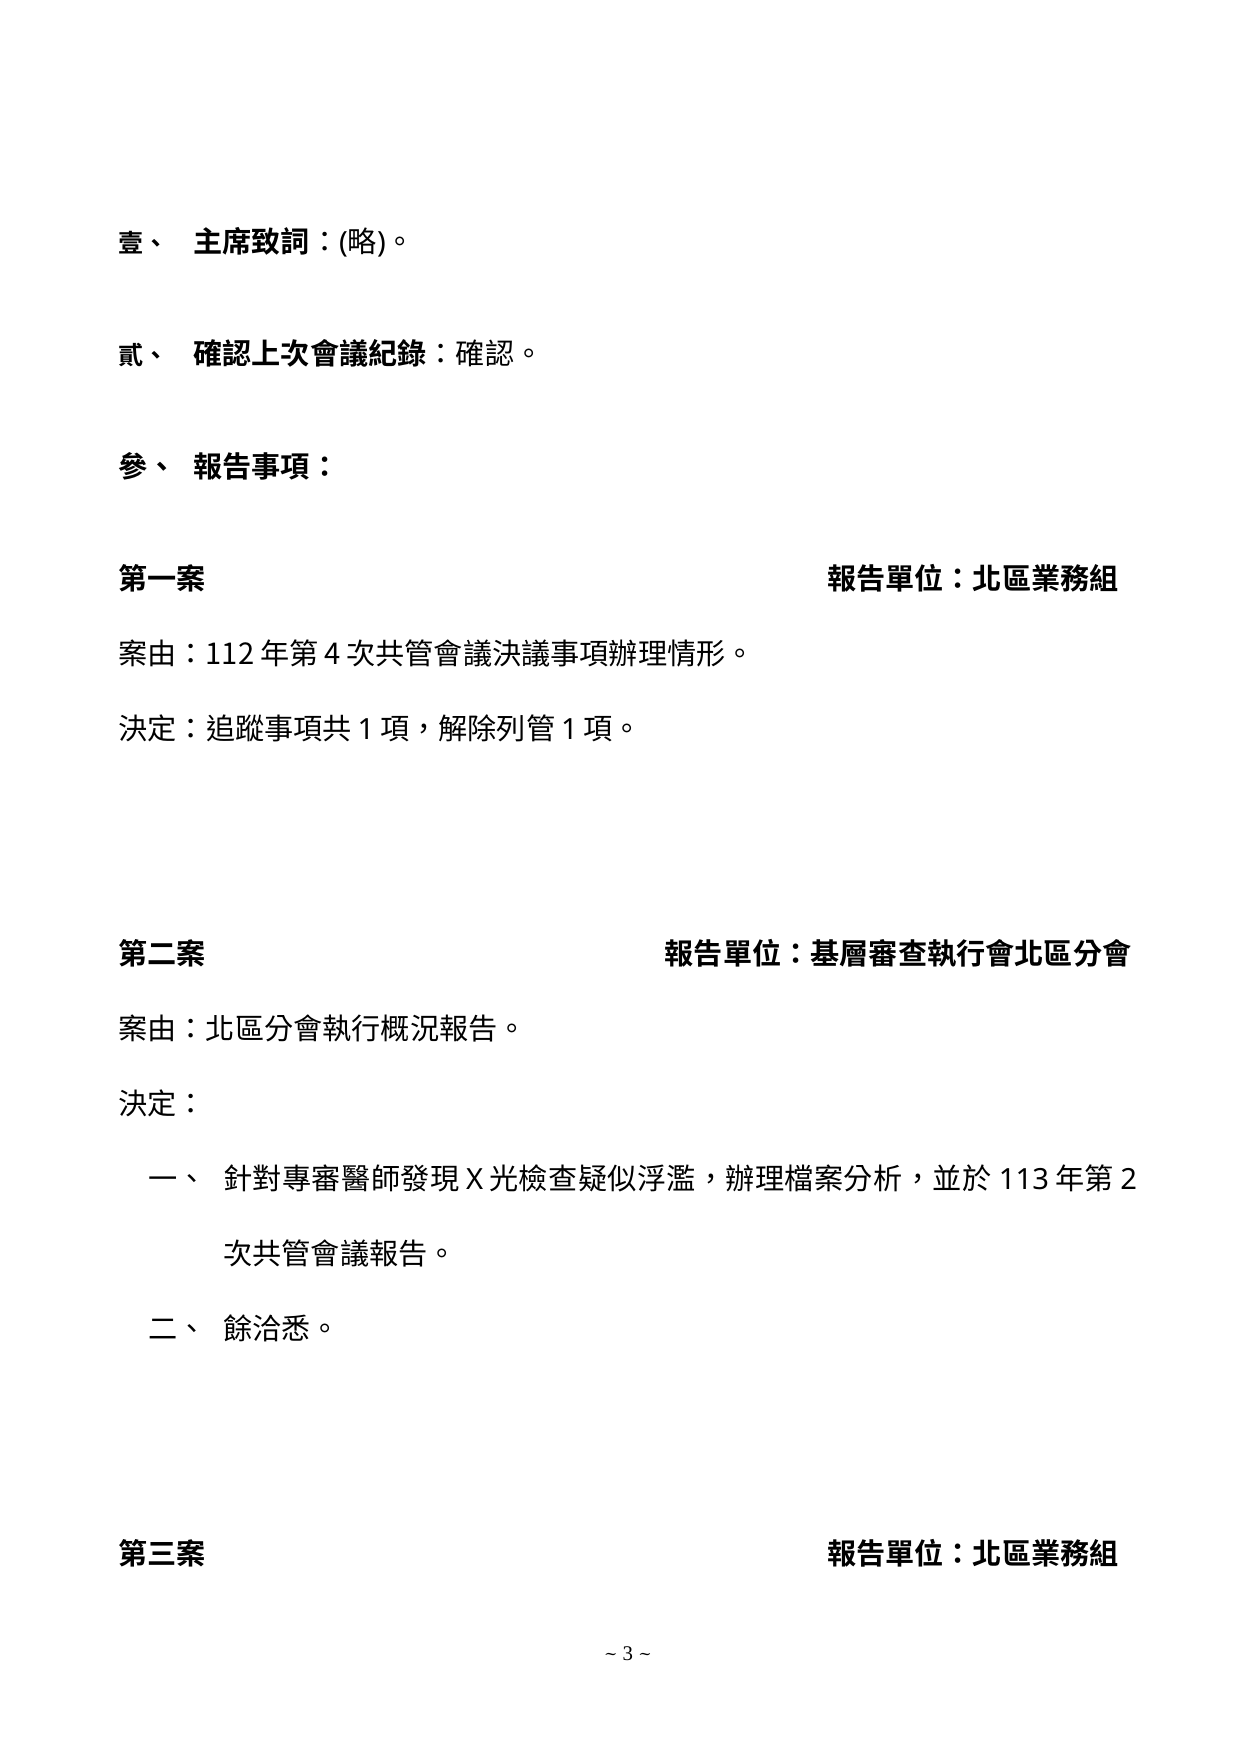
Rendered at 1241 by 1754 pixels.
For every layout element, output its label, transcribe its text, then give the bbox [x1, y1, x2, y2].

list 報告事項： [118, 427, 1137, 502]
text 決定： [118, 1064, 1137, 1139]
text 案由：北區分會執行概況報告。 [118, 989, 1137, 1064]
text 第三案 報告單位：北區業務組 [118, 1514, 1137, 1589]
text 案由：112年第4次共管會議決議事項辦理情形。 [118, 614, 1137, 689]
list 餘洽悉。 [148, 1289, 1137, 1364]
list 確認上次會議紀錄：確認。 [118, 314, 1137, 389]
text 決定：追蹤事項共1項，解除列管1項。 [118, 689, 1137, 764]
text 第一案 報告單位：北區業務組 [118, 539, 1137, 614]
list 針對專審醫師發現X光檢查疑似浮濫，辦理檔案分析，並於113年第2次共管會議報告。 [148, 1139, 1137, 1289]
text 第二案 報告單位：基層審查執行會北區分會 [118, 914, 1137, 989]
list 主席致詞：(略)。 [118, 202, 1137, 277]
